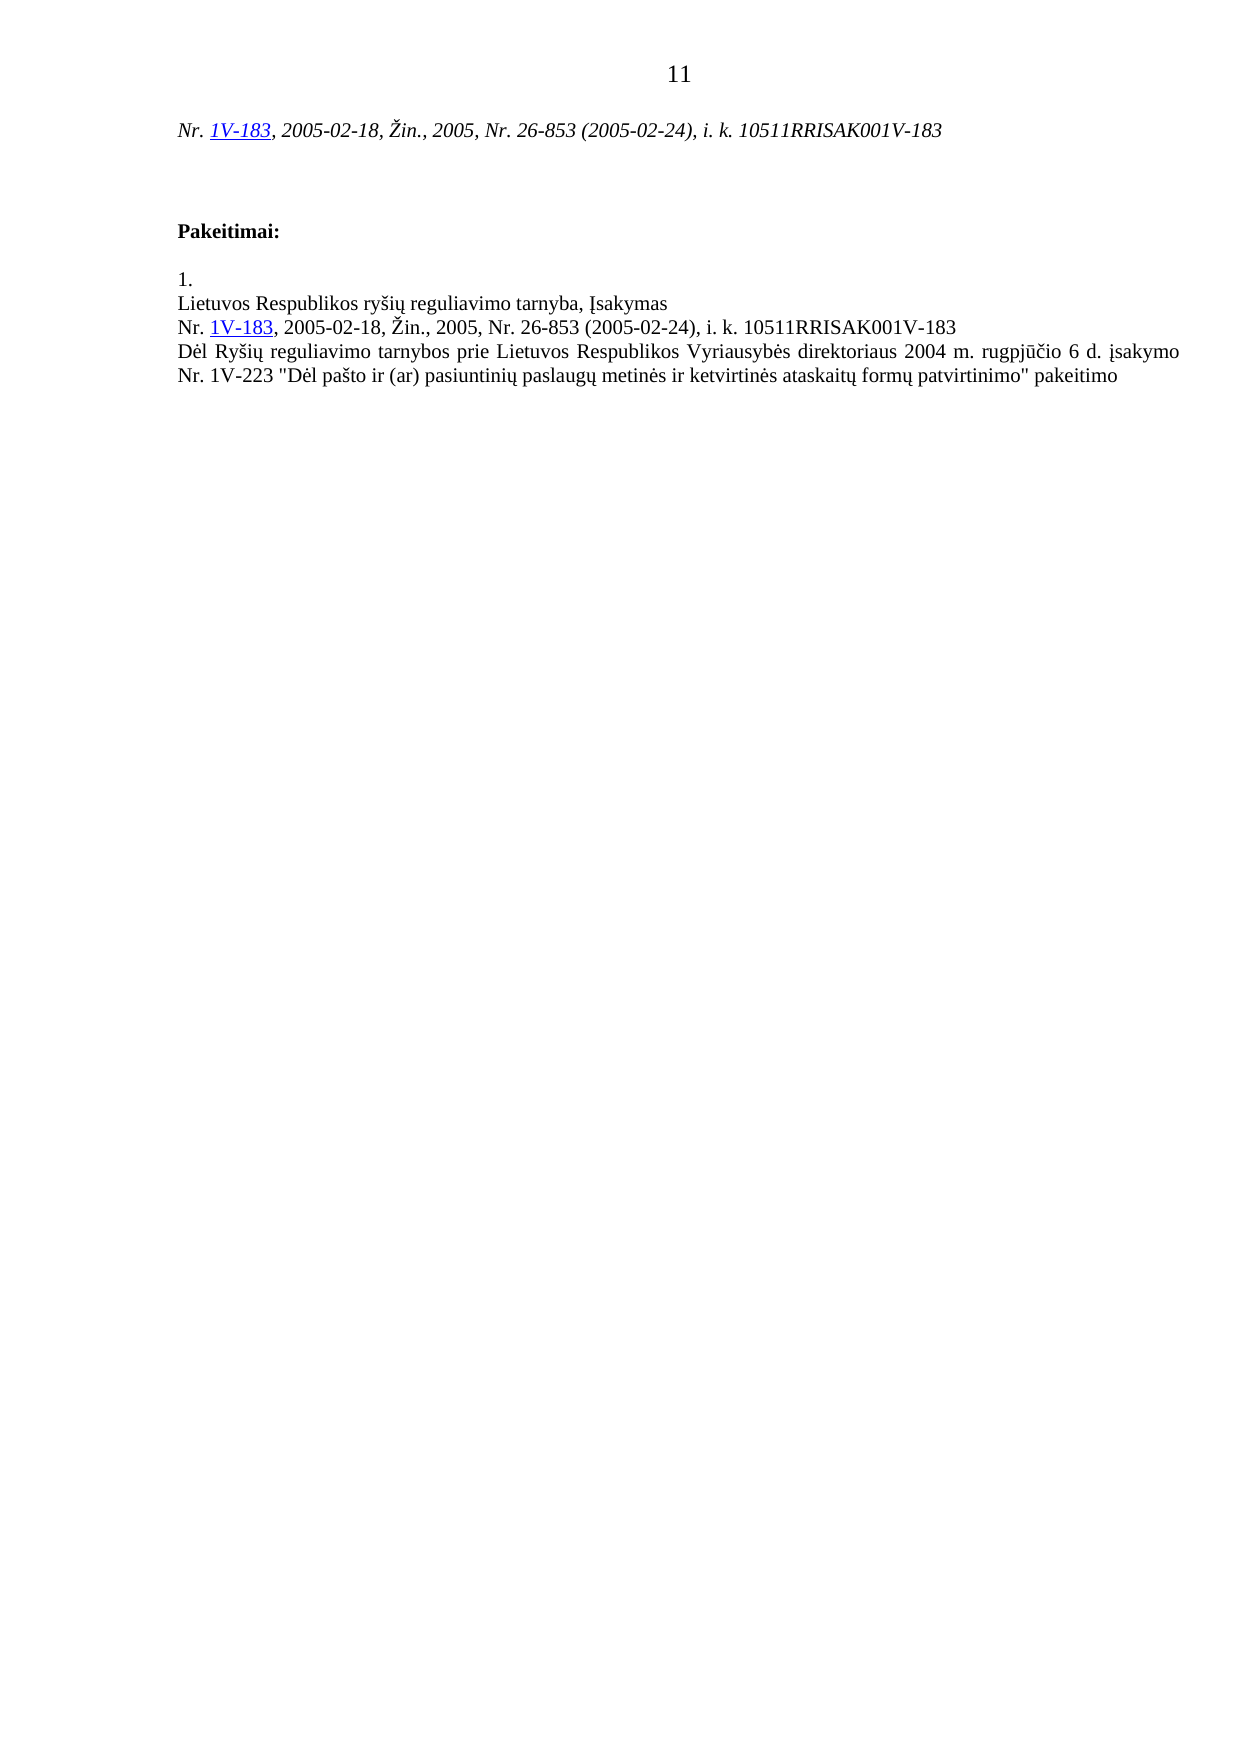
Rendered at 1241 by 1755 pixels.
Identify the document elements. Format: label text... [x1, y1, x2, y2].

text Lietuvos Respublikos ryšių reguliavimo tarnyba, Įsakymas [177, 291, 1181, 315]
text Pakeitimai: [177, 219, 1181, 243]
text Nr. 1V-183, 2005-02-18, Žin., 2005, Nr. 26-853 (2005-02-24), i. k. 10511RRISAK001V-183 [177, 315, 1181, 339]
text 1. [177, 267, 1181, 291]
text Nr. 1V-183, 2005-02-18, Žin., 2005, Nr. 26-853 (2005-02-24), i. k. 10511RRISAK001V-183 [177, 118, 1181, 142]
text Dėl Ryšių reguliavimo tarnybos prie Lietuvos Respublikos Vyriausybės direktoriaus 2004 m. rugpjūčio 6 d. įsakymo Nr. 1V-223 "Dėl pašto ir (ar) pasiuntinių paslaugų metinės ir ketvirtinės ataskaitų formų patvirtinimo" pakeitimo [177, 339, 1181, 387]
